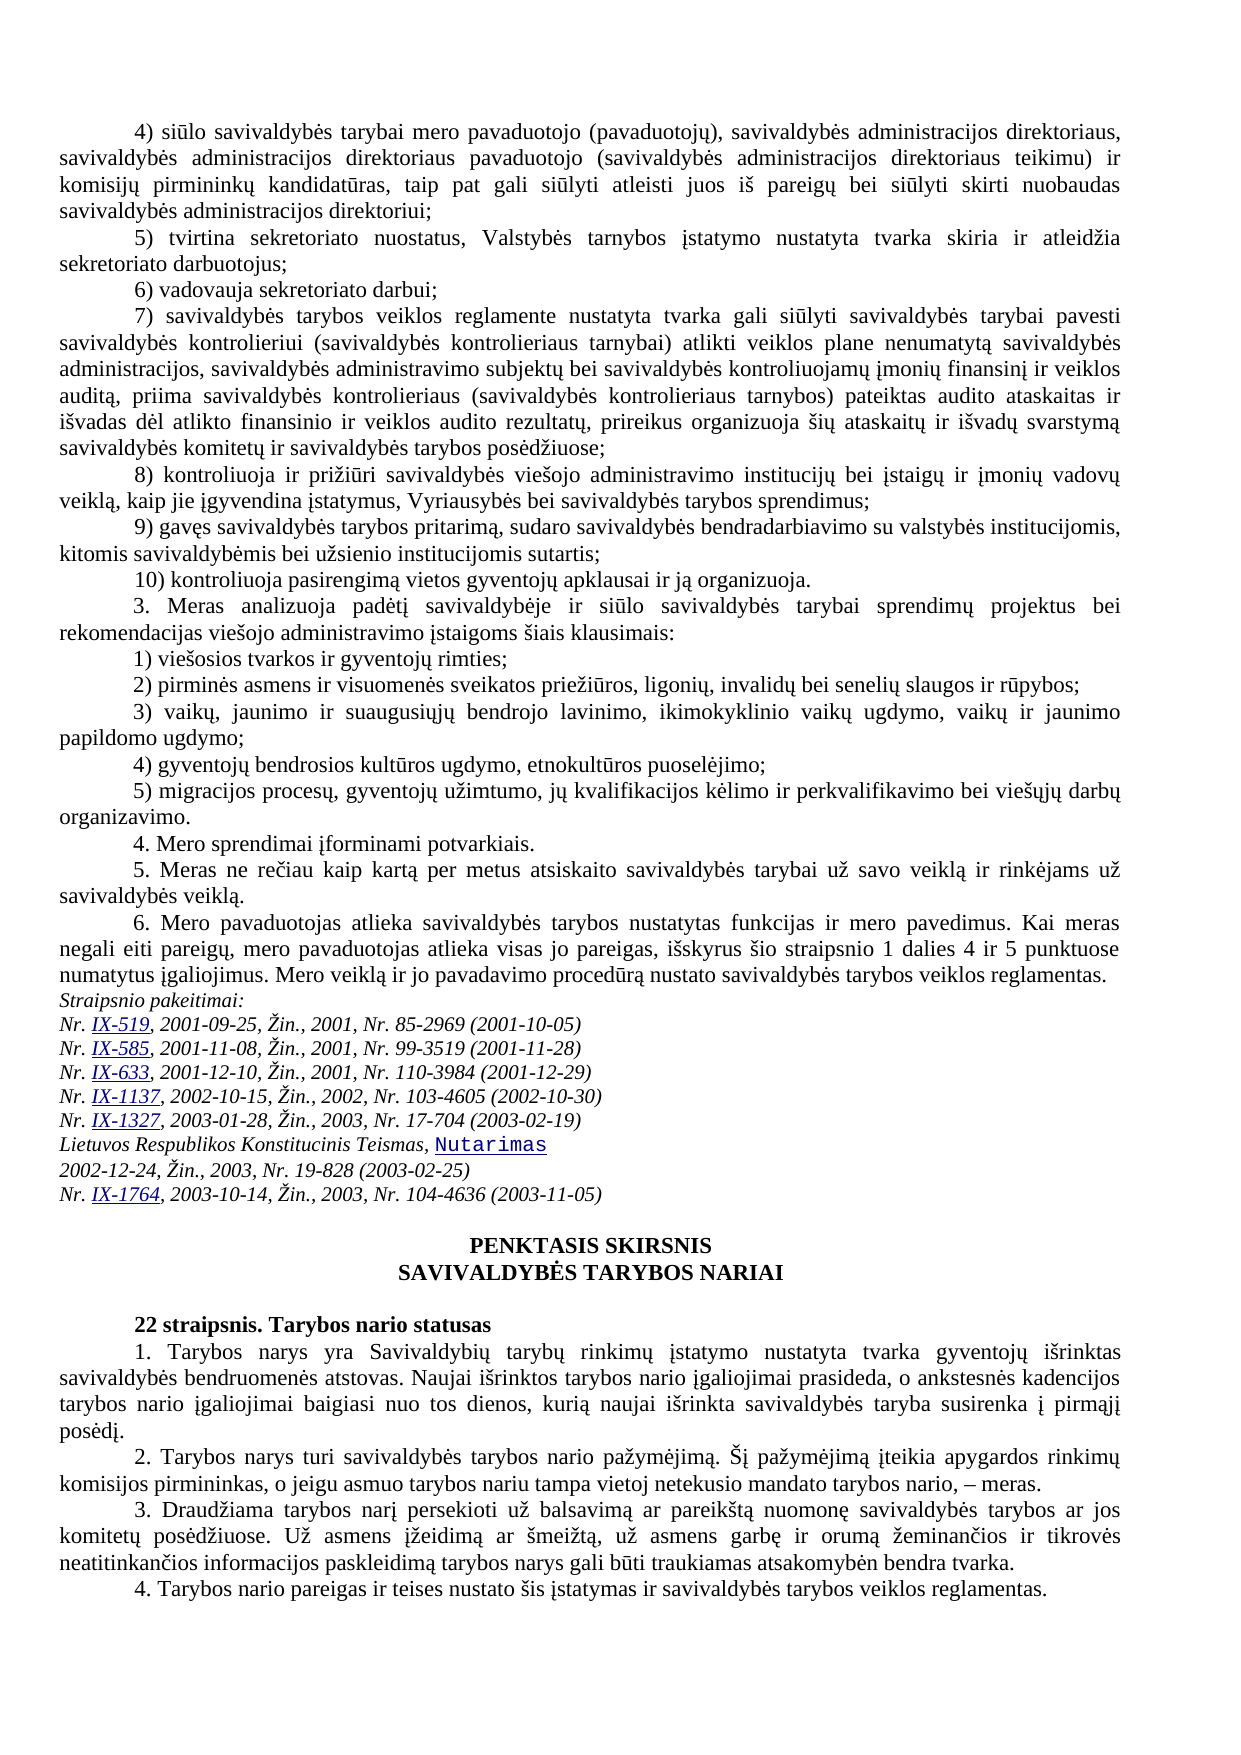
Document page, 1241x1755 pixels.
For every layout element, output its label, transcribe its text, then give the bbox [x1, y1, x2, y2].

text 9) gavęs savivaldybės tarybos pritarimą, sudaro savivaldybės bendradarbiavimo su valstybės institucijomis, kitomis savivaldybėmis bei užsienio institucijomis sutartis; [59, 513, 1122, 566]
text 22 straipsnis. Tarybos nario statusas [59, 1311, 1122, 1338]
text 2) pirminės asmens ir visuomenės sveikatos priežiūros, ligonių, invalidų bei senelių slaugos ir rūpybos; [59, 672, 1122, 698]
text Nr. IX-585, 2001-11-08, Žin., 2001, Nr. 99-3519 (2001-11-28) [59, 1036, 1122, 1060]
text 2. Tarybos narys turi savivaldybės tarybos nario pažymėjimą. Šį pažymėjimą įteikia apygardos rinkimų komisijos pirmininkas, o jeigu asmuo tarybos nariu tampa vietoj netekusio mandato tarybos nario, – meras. [59, 1443, 1122, 1496]
text 4) gyventojų bendrosios kultūros ugdymo, etnokultūros puoselėjimo; [59, 751, 1122, 777]
text SAVIVALDYBĖS TARYBOS NARIAI [59, 1259, 1122, 1285]
text 8) kontroliuoja ir prižiūri savivaldybės viešojo administravimo institucijų bei įstaigų ir įmonių vadovų veiklą, kaip jie įgyvendina įstatymus, Vyriausybės bei savivaldybės tarybos sprendimus; [59, 461, 1122, 513]
text 4. Tarybos nario pareigas ir teises nustato šis įstatymas ir savivaldybės tarybos veiklos reglamentas. [59, 1575, 1122, 1601]
text 7) savivaldybės tarybos veiklos reglamente nustatyta tvarka gali siūlyti savivaldybės tarybai pavesti savivaldybės kontrolieriui (savivaldybės kontrolieriaus tarnybai) atlikti veiklos plane nenumatytą savivaldybės administracijos, savivaldybės administravimo subjektų bei savivaldybės kontroliuojamų įmonių finansinį ir veiklos auditą, priima savivaldybės kontrolieriaus (savivaldybės kontrolieriaus tarnybos) pateiktas audito ataskaitas ir išvadas dėl atlikto finansinio ir veiklos audito rezultatų, prireikus organizuoja šių ataskaitų ir išvadų svarstymą savivaldybės komitetų ir savivaldybės tarybos posėdžiuose; [59, 303, 1122, 461]
text 6) vadovauja sekretoriato darbui; [59, 276, 1122, 303]
subtitle PENKTASIS SKIRSNIS [59, 1232, 1122, 1259]
text Nr. IX-1764, 2003-10-14, Žin., 2003, Nr. 104-4636 (2003-11-05) [59, 1182, 1122, 1206]
text Straipsnio pakeitimai: [59, 988, 1122, 1012]
text 5. Meras ne rečiau kaip kartą per metus atsiskaito savivaldybės tarybai už savo veiklą ir rinkėjams už savivaldybės veiklą. [59, 856, 1122, 909]
text 6. Mero pavaduotojas atlieka savivaldybės tarybos nustatytas funkcijas ir mero pavedimus. Kai meras negali eiti pareigų, mero pavaduotojas atlieka visas jo pareigas, išskyrus šio straipsnio 1 dalies 4 ir 5 punktuose numatytus įgaliojimus. Mero veiklą ir jo pavadavimo procedūrą nustato savivaldybės tarybos veiklos reglamentas. [59, 909, 1122, 988]
text 2002-12-24, Žin., 2003, Nr. 19-828 (2003-02-25) [59, 1158, 1122, 1182]
text Lietuvos Respublikos Konstitucinis Teismas, Nutarimas [59, 1132, 1122, 1158]
text 5) tvirtina sekretoriato nuostatus, Valstybės tarnybos įstatymo nustatyta tvarka skiria ir atleidžia sekretoriato darbuotojus; [59, 223, 1122, 276]
text 4) siūlo savivaldybės tarybai mero pavaduotojo (pavaduotojų), savivaldybės administracijos direktoriaus, savivaldybės administracijos direktoriaus pavaduotojo (savivaldybės administracijos direktoriaus teikimu) ir komisijų pirmininkų kandidatūras, taip pat gali siūlyti atleisti juos iš pareigų bei siūlyti skirti nuobaudas savivaldybės administracijos direktoriui; [59, 118, 1122, 223]
text 1) viešosios tvarkos ir gyventojų rimties; [59, 645, 1122, 672]
text 3. Meras analizuoja padėtį savivaldybėje ir siūlo savivaldybės tarybai sprendimų projektus bei rekomendacijas viešojo administravimo įstaigoms šiais klausimais: [59, 592, 1122, 645]
text 3) vaikų, jaunimo ir suaugusiųjų bendrojo lavinimo, ikimokyklinio vaikų ugdymo, vaikų ir jaunimo papildomo ugdymo; [59, 698, 1122, 751]
text Nr. IX-1327, 2003-01-28, Žin., 2003, Nr. 17-704 (2003-02-19) [59, 1108, 1122, 1132]
text 1. Tarybos narys yra Savivaldybių tarybų rinkimų įstatymo nustatyta tvarka gyventojų išrinktas savivaldybės bendruomenės atstovas. Naujai išrinktos tarybos nario įgaliojimai prasideda, o ankstesnės kadencijos tarybos nario įgaliojimai baigiasi nuo tos dienos, kurią naujai išrinkta savivaldybės taryba susirenka į pirmąjį posėdį. [59, 1338, 1122, 1443]
text 10) kontroliuoja pasirengimą vietos gyventojų apklausai ir ją organizuoja. [59, 566, 1122, 592]
text Nr. IX-633, 2001-12-10, Žin., 2001, Nr. 110-3984 (2001-12-29) [59, 1060, 1122, 1084]
text Nr. IX-519, 2001-09-25, Žin., 2001, Nr. 85-2969 (2001-10-05) [59, 1012, 1122, 1036]
text Nr. IX-1137, 2002-10-15, Žin., 2002, Nr. 103-4605 (2002-10-30) [59, 1084, 1122, 1108]
text 5) migracijos procesų, gyventojų užimtumo, jų kvalifikacijos kėlimo ir perkvalifikavimo bei viešųjų darbų organizavimo. [59, 777, 1122, 830]
text 4. Mero sprendimai įforminami potvarkiais. [59, 830, 1122, 856]
text 3. Draudžiama tarybos narį persekioti už balsavimą ar pareikštą nuomonę savivaldybės tarybos ar jos komitetų posėdžiuose. Už asmens įžeidimą ar šmeižtą, už asmens garbę ir orumą žeminančios ir tikrovės neatitinkančios informacijos paskleidimą tarybos narys gali būti traukiamas atsakomybėn bendra tvarka. [59, 1496, 1122, 1575]
